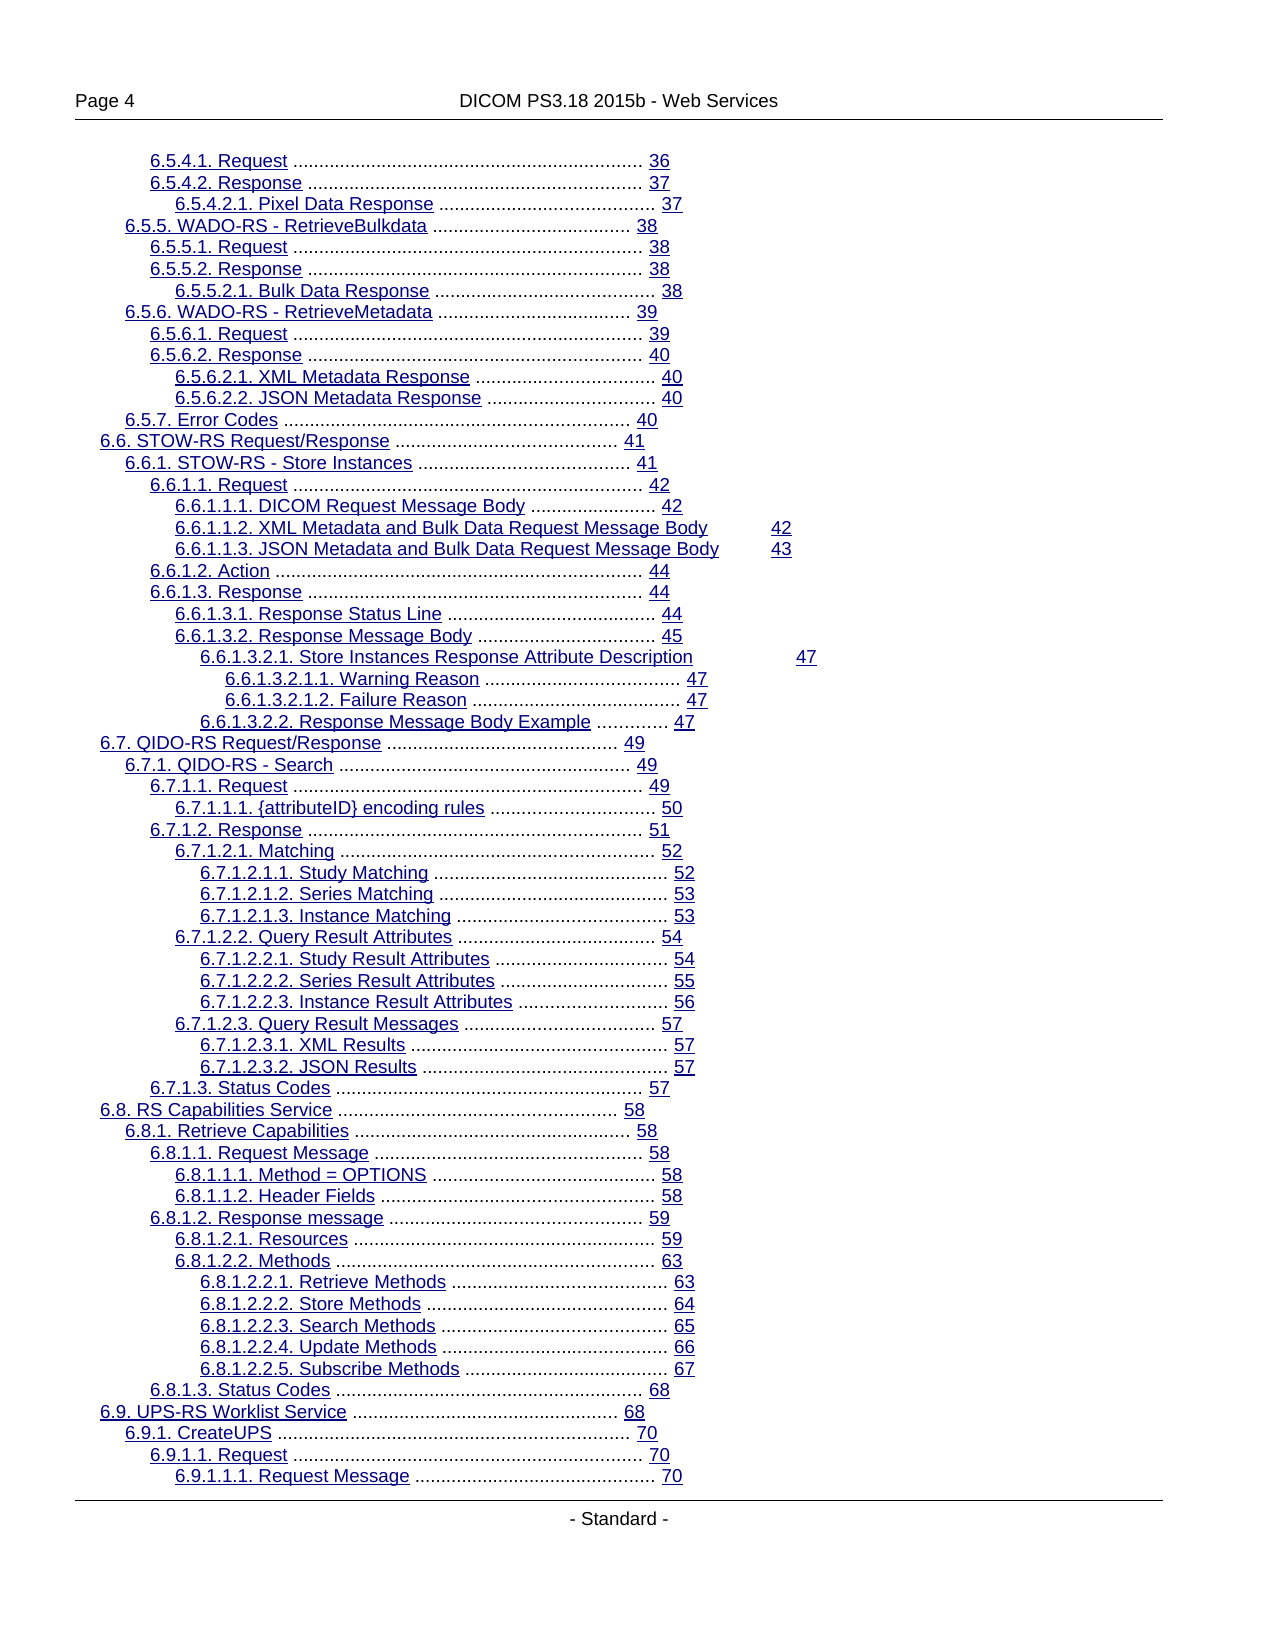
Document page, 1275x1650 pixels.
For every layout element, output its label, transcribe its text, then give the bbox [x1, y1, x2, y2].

text 6.8.1.1.1. Method = OPTIONS 0 [175, 1163, 1137, 1185]
text 6.6.1.3.1. Response Status Line 0 [175, 603, 1137, 624]
text 6.7.1.2.1.1. Study Matching 0 [200, 862, 1137, 883]
text 6.8.1.2. Response message 0 [150, 1207, 1137, 1228]
text 6.6.1.1.3. JSON Metadata and Bulk Data Request Message Body 0 [175, 538, 1137, 560]
text 6.7.1.2.1.2. Series Matching 0 [200, 883, 1137, 905]
text 6.7.1.2. Response 0 [150, 818, 1137, 840]
text 6.7.1.2.2.3. Instance Result Attributes 0 [200, 991, 1137, 1012]
text 6.6.1.1. Request 0 [150, 473, 1137, 495]
text 6.6.1.1.1. DICOM Request Message Body 0 [175, 495, 1137, 517]
text 6.8. RS Capabilities Service 0 [100, 1099, 1137, 1120]
text 6.8.1.2.2.2. Store Methods 0 [200, 1293, 1137, 1314]
text 6.7.1.3. Status Codes 0 [150, 1077, 1137, 1099]
text 6.7.1.2.3.2. JSON Results 0 [200, 1056, 1137, 1077]
text 6.8.1.3. Status Codes 0 [150, 1379, 1137, 1401]
text 6.5.5.2. Response 0 [150, 258, 1137, 279]
text 6.7.1.2.3. Query Result Messages 0 [175, 1012, 1137, 1034]
text 6.6.1.3. Response 0 [150, 581, 1137, 603]
text 6.5.5.2.1. Bulk Data Response 0 [175, 279, 1137, 301]
text 6.7. QIDO-RS Request/Response 0 [100, 732, 1137, 754]
text 6.9.1.1. Request 0 [150, 1444, 1137, 1465]
text 6.6.1. STOW-RS - Store Instances 0 [125, 452, 1137, 473]
text 6.5.6. WADO-RS - RetrieveMetadata 0 [125, 301, 1137, 322]
text 6.5.6.2.1. XML Metadata Response 0 [175, 366, 1137, 387]
text 6.8.1.2.1. Resources 0 [175, 1228, 1137, 1250]
text 6.8.1.2.2.3. Search Methods 0 [200, 1314, 1137, 1336]
text 6.5.4.2. Response 0 [150, 172, 1137, 193]
text 6.7.1.2.1.3. Instance Matching 0 [200, 905, 1137, 926]
text 6.8.1.1.2. Header Fields 0 [175, 1185, 1137, 1207]
text 6.8.1.2.2.4. Update Methods 0 [200, 1336, 1137, 1357]
text 6.7.1.2.2. Query Result Attributes 0 [175, 926, 1137, 948]
text 6.5.6.2.2. JSON Metadata Response 0 [175, 387, 1137, 409]
text 6.5.4.2.1. Pixel Data Response 0 [175, 193, 1137, 215]
text 6.7.1.2.3.1. XML Results 0 [200, 1034, 1137, 1056]
text 6.7.1.2.2.2. Series Result Attributes 0 [200, 969, 1137, 991]
text 6.6.1.2. Action 0 [150, 560, 1137, 581]
text 6.6.1.3.2.1.1. Warning Reason 0 [225, 667, 1137, 689]
text 6.7.1.1. Request 0 [150, 775, 1137, 797]
text 6.9. UPS-RS Worklist Service 0 [100, 1401, 1137, 1422]
text 6.7.1.1.1. {attributeID} encoding rules 0 [175, 797, 1137, 818]
text 6.6.1.3.2.1.2. Failure Reason 0 [225, 689, 1137, 711]
text 6.7.1.2.1. Matching 0 [175, 840, 1137, 862]
text 6.7.1.2.2.1. Study Result Attributes 0 [200, 948, 1137, 969]
text 6.8.1.1. Request Message 0 [150, 1142, 1137, 1163]
text 6.5.5.1. Request 0 [150, 236, 1137, 258]
text 6.5.6.2. Response 0 [150, 344, 1137, 366]
text 6.7.1. QIDO-RS - Search 0 [125, 754, 1137, 775]
text 6.5.7. Error Codes 0 [125, 409, 1137, 430]
text 6.5.4.1. Request 0 [150, 150, 1137, 172]
text 6.6.1.3.2. Response Message Body 0 [175, 624, 1137, 646]
text 6.9.1.1.1. Request Message 0 [175, 1465, 1137, 1487]
text 6.8.1.2.2. Methods 0 [175, 1250, 1137, 1271]
text 6.6.1.3.2.2. Response Message Body Example 0 [200, 711, 1137, 732]
text 6.9.1. CreateUPS 0 [125, 1422, 1137, 1444]
text 6.8.1.2.2.1. Retrieve Methods 0 [200, 1271, 1137, 1293]
text 6.5.5. WADO-RS - RetrieveBulkdata 0 [125, 215, 1137, 236]
text 6.6.1.3.2.1. Store Instances Response Attribute Description 0 [200, 646, 1137, 667]
text 6.5.6.1. Request 0 [150, 322, 1137, 344]
text 6.6.1.1.2. XML Metadata and Bulk Data Request Message Body 0 [175, 517, 1137, 538]
text 6.8.1.2.2.5. Subscribe Methods 0 [200, 1357, 1137, 1379]
text 6.6. STOW-RS Request/Response 0 [100, 430, 1137, 452]
text 6.8.1. Retrieve Capabilities 0 [125, 1120, 1137, 1142]
